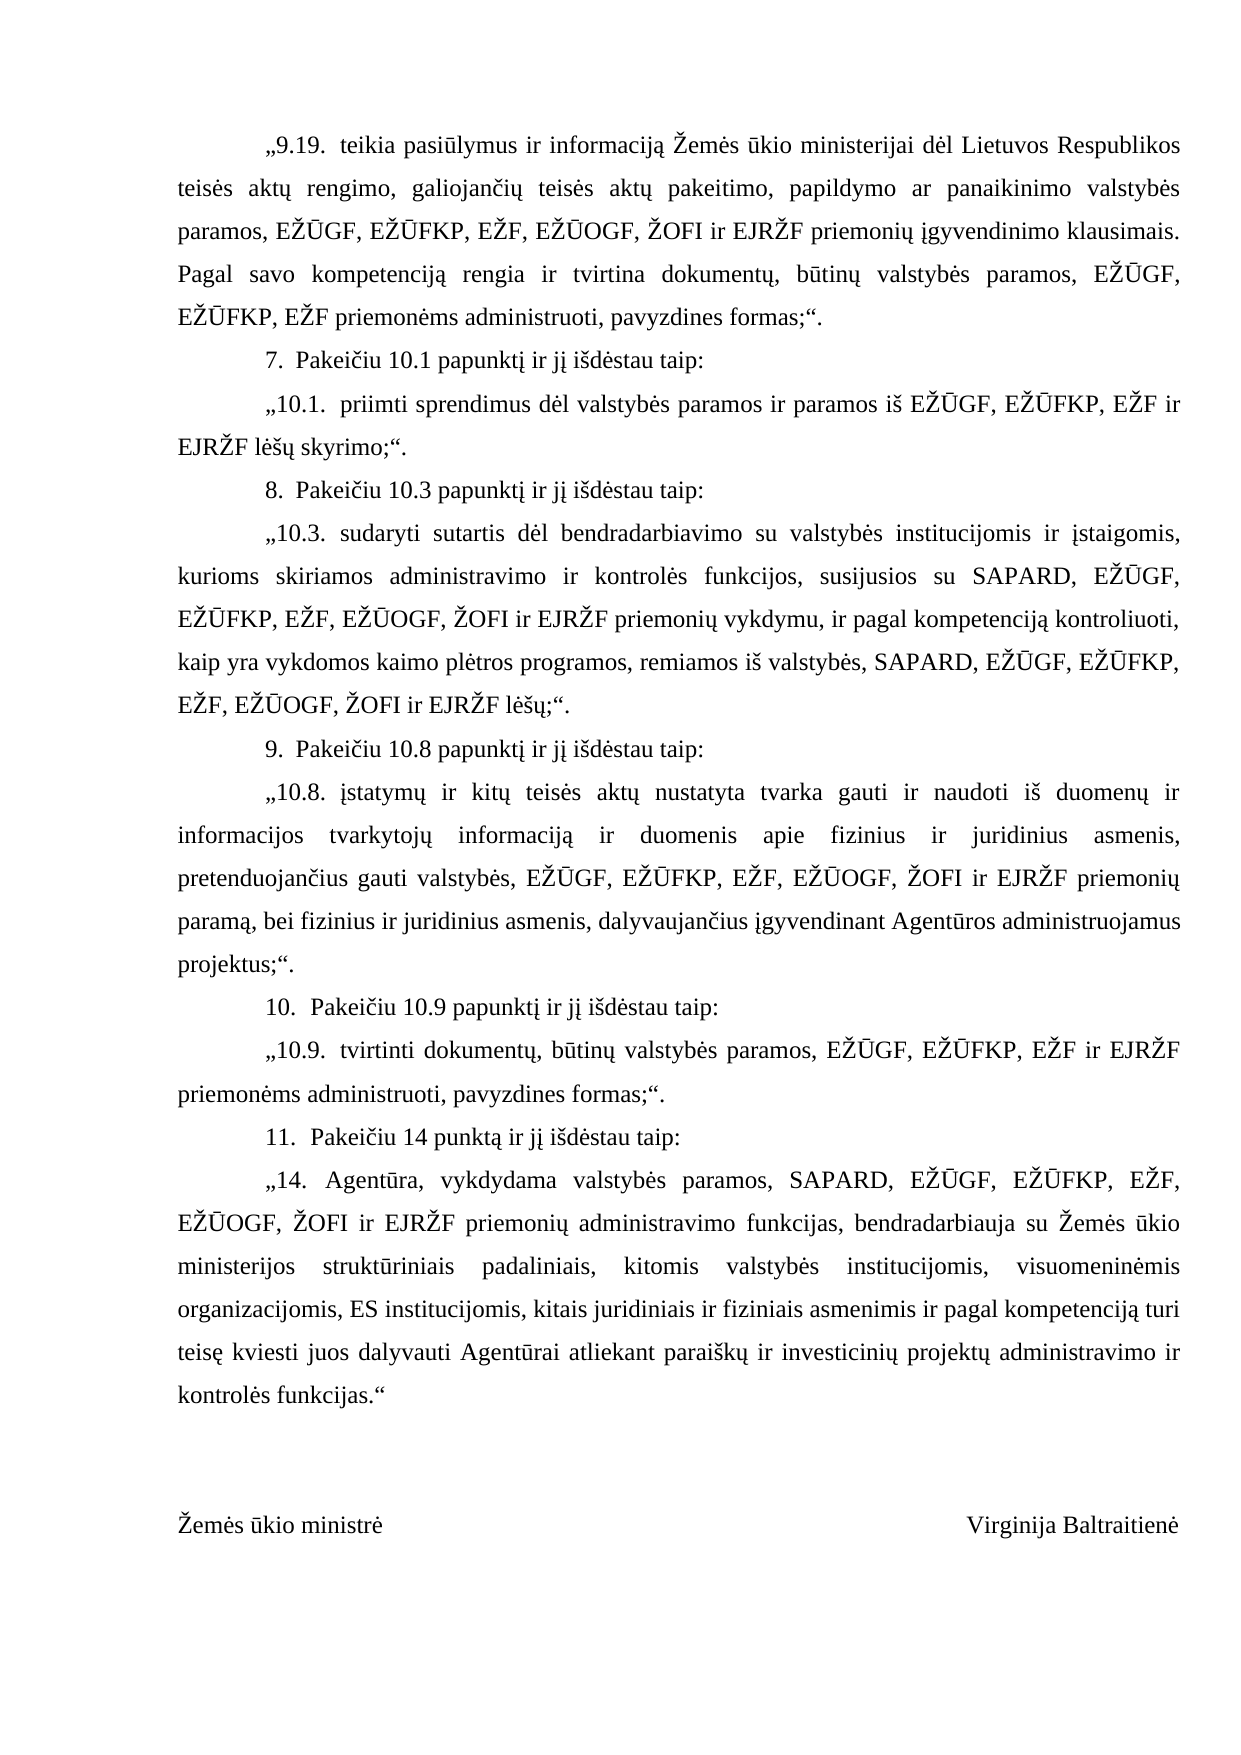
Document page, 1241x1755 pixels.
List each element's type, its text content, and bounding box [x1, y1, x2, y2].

text „10.9. tvirtinti dokumentų, būtinų valstybės paramos, EŽŪGF, EŽŪFKP, EŽF ir EJRŽF priemonėms administruoti, pavyzdines formas;“. [177, 1036, 1181, 1107]
text „10.8. įstatymų ir kitų teisės aktų nustatyta tvarka gauti ir naudoti iš duomenų ir informacijos tvarkytojų informaciją ir duomenis apie fizinius ir juridinius asmenis, pretenduojančius gauti valstybės, EŽŪGF, EŽŪFKP, EŽF, EŽŪOGF, ŽOFI ir EJRŽF priemonių paramą, bei fizinius ir juridinius asmenis, dalyvaujančius įgyvendinant Agentūros administruojamus projektus;“. [177, 777, 1181, 978]
text 10. Pakeičiu 10.9 papunktį ir jį išdėstau taip: [177, 992, 1181, 1021]
text „14. Agentūra, vykdydama valstybės paramos, SAPARD, EŽŪGF, EŽŪFKP, EŽF, EŽŪOGF, ŽOFI ir EJRŽF priemonių administravimo funkcijas, bendradarbiauja su Žemės ūkio ministerijos struktūriniais padaliniais, kitomis valstybės institucijomis, visuomeninėmis organizacijomis, ES institucijomis, kitais juridiniais ir fiziniais asmenimis ir pagal kompetenciją turi teisę kviesti juos dalyvauti Agentūrai atliekant paraiškų ir investicinių projektų administravimo ir kontrolės funkcijas.“ [177, 1165, 1181, 1409]
text 9. Pakeičiu 10.8 papunktį ir jį išdėstau taip: [177, 734, 1181, 762]
text „9.19. teikia pasiūlymus ir informaciją Žemės ūkio ministerijai dėl Lietuvos Respublikos teisės aktų rengimo, galiojančių teisės aktų pakeitimo, papildymo ar panaikinimo valstybės paramos, EŽŪGF, EŽŪFKP, EŽF, EŽŪOGF, ŽOFI ir EJRŽF priemonių įgyvendinimo klausimais. Pagal savo kompetenciją rengia ir tvirtina dokumentų, būtinų valstybės paramos, EŽŪGF, EŽŪFKP, EŽF priemonėms administruoti, pavyzdines formas;“. [177, 130, 1181, 331]
text „10.1. priimti sprendimus dėl valstybės paramos ir paramos iš EŽŪGF, EŽŪFKP, EŽF ir EJRŽF lėšų skyrimo;“. [177, 389, 1181, 461]
text „10.3. sudaryti sutartis dėl bendradarbiavimo su valstybės institucijomis ir įstaigomis, kurioms skiriamos administravimo ir kontrolės funkcijos, susijusios su SAPARD, EŽŪGF, EŽŪFKP, EŽF, EŽŪOGF, ŽOFI ir EJRŽF priemonių vykdymu, ir pagal kompetenciją kontroliuoti, kaip yra vykdomos kaimo plėtros programos, remiamos iš valstybės, SAPARD, EŽŪGF, EŽŪFKP, EŽF, EŽŪOGF, ŽOFI ir EJRŽF lėšų;“. [177, 518, 1181, 719]
text Žemės ūkio ministrė Virginija Baltraitienė [177, 1510, 1181, 1539]
text 11. Pakeičiu 14 punktą ir jį išdėstau taip: [177, 1122, 1181, 1151]
text 7. Pakeičiu 10.1 papunktį ir jį išdėstau taip: [177, 346, 1181, 374]
text 8. Pakeičiu 10.3 papunktį ir jį išdėstau taip: [177, 475, 1181, 504]
